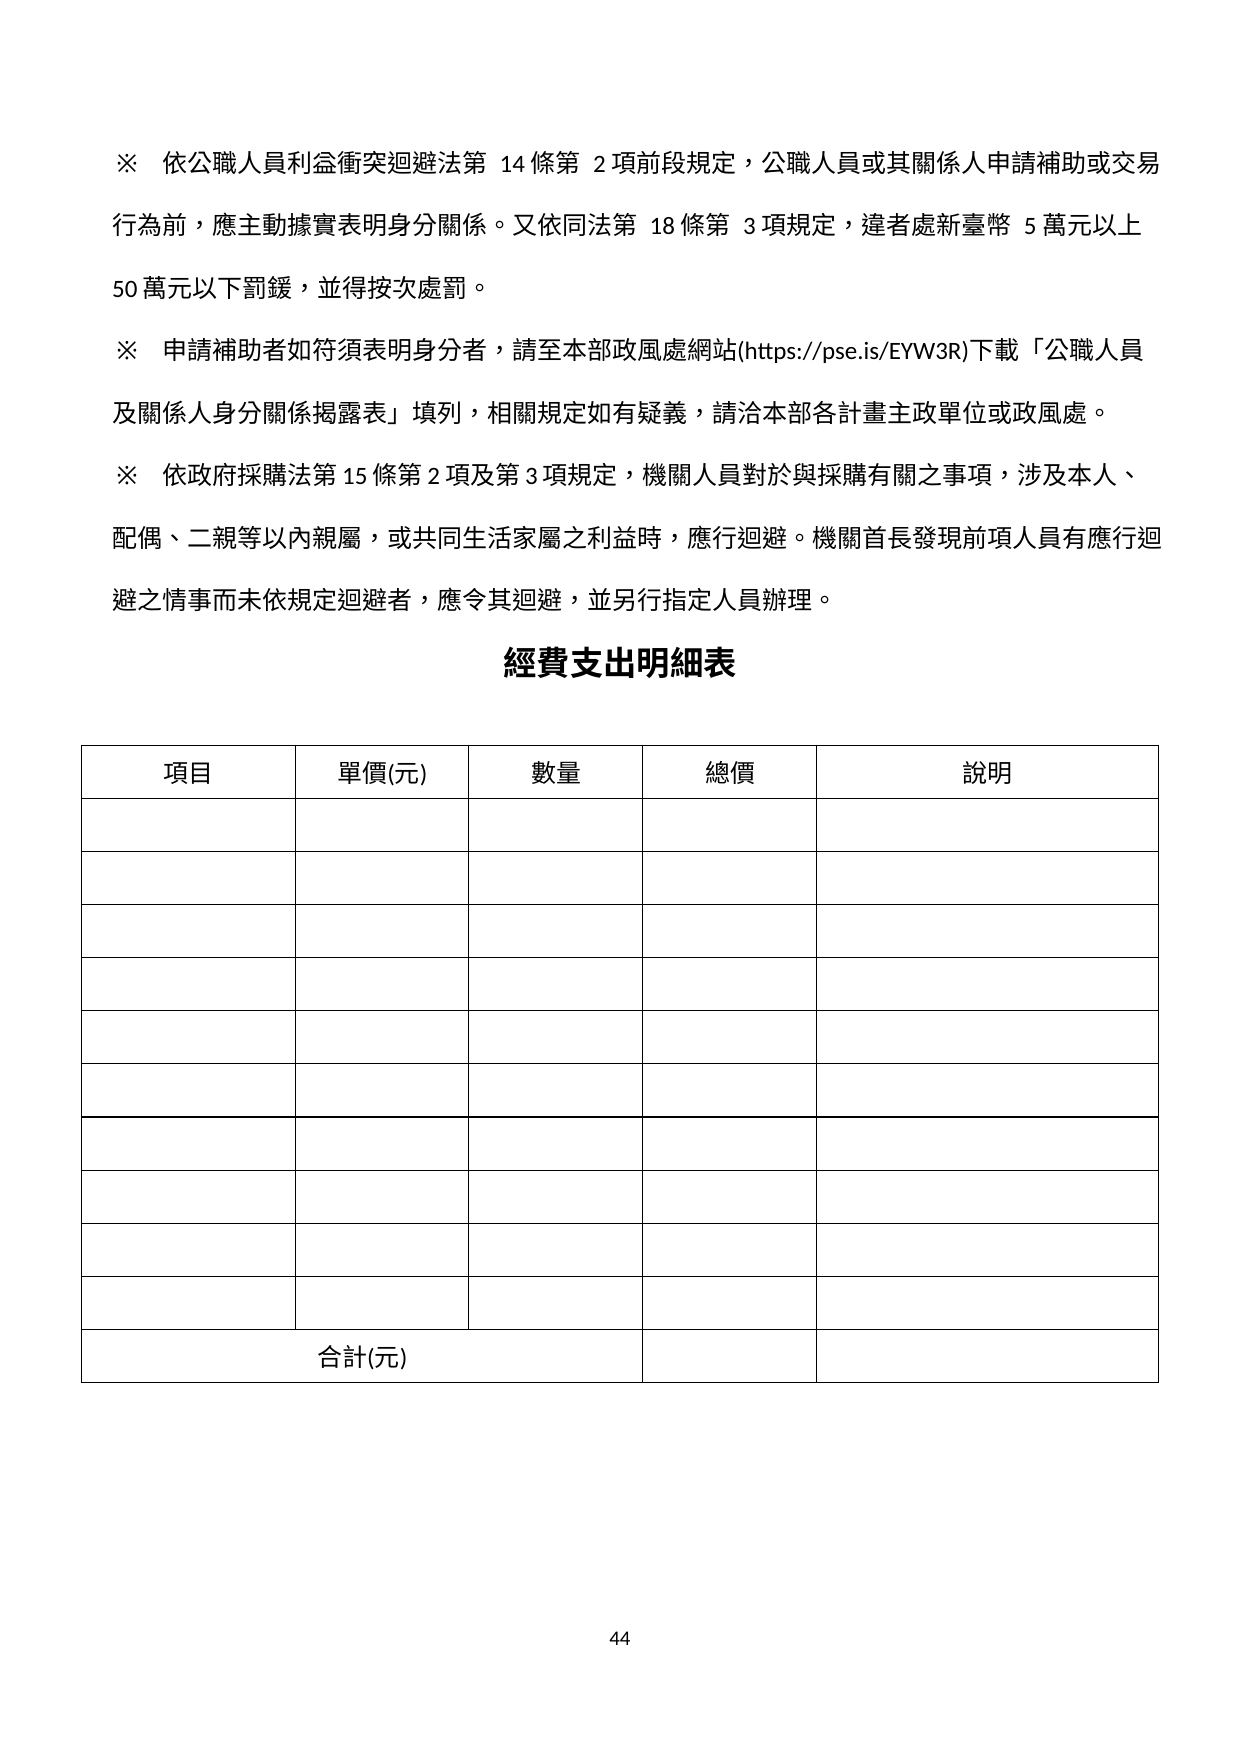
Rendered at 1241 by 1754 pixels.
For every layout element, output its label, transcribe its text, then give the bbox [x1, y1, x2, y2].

list 依政府採購法第15條第2項及第3項規定，機關人員對於與採購有關之事項，涉及本人、配偶、二親等以內親屬，或共同生活家屬之利益時，應行迴避。機關首長發現前項人員有應行迴避之情事而未依規定迴避者，應令其迴避，並另行指定人員辦理。 [112, 432, 1165, 619]
table_cell [296, 1064, 468, 1116]
table_cell [643, 905, 816, 957]
table_cell [296, 1224, 468, 1276]
table_cell [469, 1224, 642, 1276]
table_cell [817, 799, 1158, 851]
table_header 項目 [82, 746, 295, 798]
table_cell [82, 1118, 295, 1169]
table_cell [817, 1171, 1158, 1223]
table_cell [296, 799, 468, 851]
table_cell [82, 852, 295, 904]
table_cell [643, 958, 816, 1010]
table_cell [469, 905, 642, 957]
text 經費支出明細表 [74, 619, 1165, 682]
table_cell [82, 958, 295, 1010]
table_cell [296, 852, 468, 904]
table_cell [469, 799, 642, 851]
table_cell [82, 1064, 295, 1116]
table_cell [817, 1118, 1158, 1169]
table_cell [817, 1330, 1158, 1382]
table_cell [296, 1011, 468, 1063]
table_cell [469, 1064, 642, 1116]
table_cell [643, 1118, 816, 1169]
list 申請補助者如符須表明身分者，請至本部政風處網站(https://pse.is/EYW3R)下載「公職人員及關係人身分關係揭露表」填列，相關規定如有疑義，請洽本部各計畫主政單位或政風處。 [112, 307, 1165, 432]
table_cell [296, 1171, 468, 1223]
table_cell [817, 905, 1158, 957]
table_cell [82, 1277, 295, 1329]
table_cell [643, 799, 816, 851]
table_cell [469, 1277, 642, 1329]
table_cell [643, 852, 816, 904]
table_cell [817, 1011, 1158, 1063]
table_header 總價 [643, 746, 816, 798]
table_cell [469, 1118, 642, 1169]
table_cell [643, 1277, 816, 1329]
table_cell [296, 1118, 468, 1169]
table_header 單價(元) [296, 746, 468, 798]
table_cell [82, 905, 295, 957]
table_cell [817, 1277, 1158, 1329]
table_cell [82, 1171, 295, 1223]
table_cell [817, 1224, 1158, 1276]
table_header 說明 [817, 746, 1158, 798]
table_cell [817, 852, 1158, 904]
table_cell [82, 1224, 295, 1276]
table_cell [469, 852, 642, 904]
table_cell [296, 1277, 468, 1329]
table_cell [469, 1171, 642, 1223]
table_cell [817, 958, 1158, 1010]
table_cell [82, 1011, 295, 1063]
table_cell [817, 1064, 1158, 1116]
list 依公職人員利益衝突迴避法第 14 條第 2 項前段規定，公職人員或其關係人申請補助或交易行為前，應主動據實表明身分關係。又依同法第 18 條第 3 項規定，違者處新臺幣 5 萬元以上 50萬元以下罰鍰，並得按次處罰。 [112, 119, 1165, 307]
table_cell [643, 1224, 816, 1276]
table_cell [643, 1171, 816, 1223]
table_cell [643, 1011, 816, 1063]
table_cell [469, 958, 642, 1010]
table_cell [643, 1064, 816, 1116]
table_header 數量 [469, 746, 642, 798]
table_cell [469, 1011, 642, 1063]
table_cell [296, 905, 468, 957]
table_cell [643, 1330, 816, 1382]
table_cell [82, 799, 295, 851]
table_cell 合計(元) [82, 1330, 642, 1382]
table_cell [296, 958, 468, 1010]
